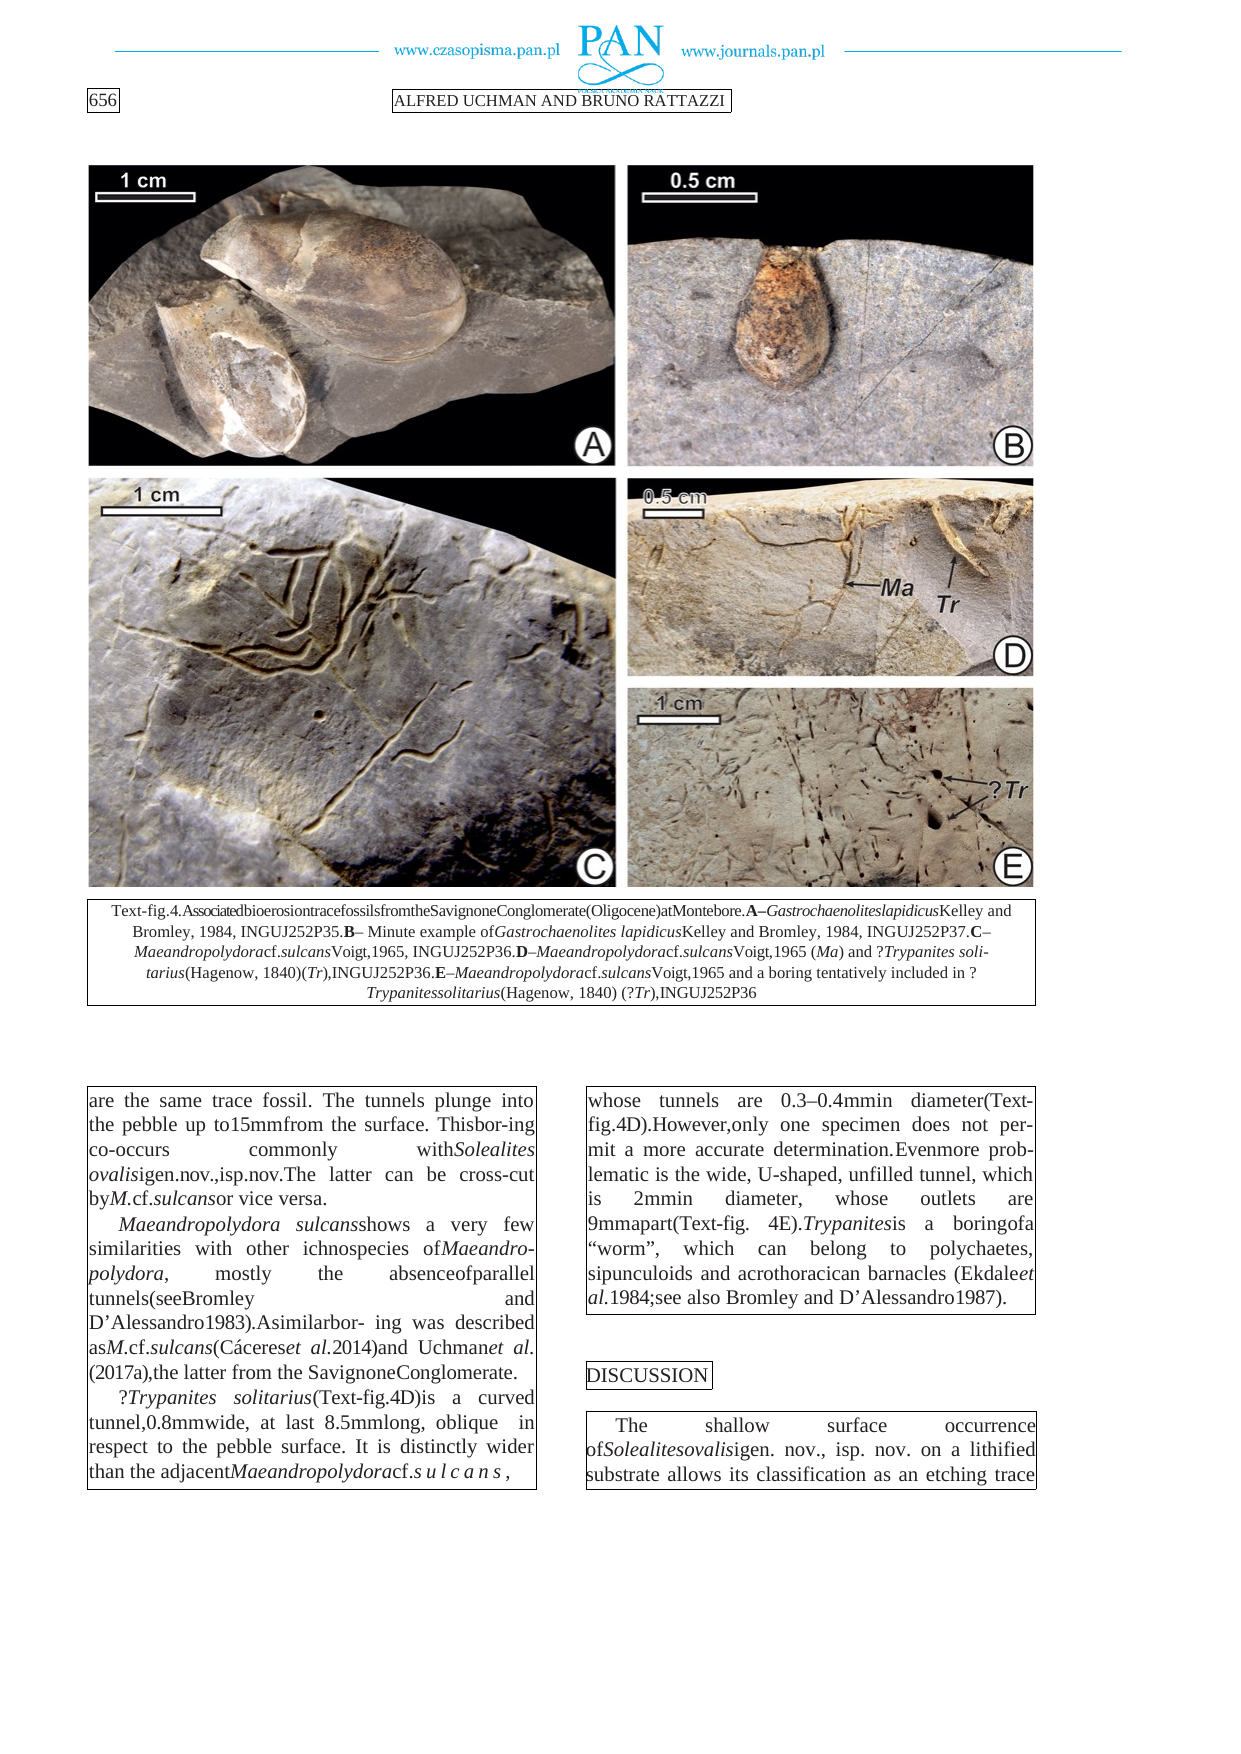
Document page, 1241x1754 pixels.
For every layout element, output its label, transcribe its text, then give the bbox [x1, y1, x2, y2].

text ALFRED UCHMAN AND BRUNO RATTAZZI [394, 93, 731, 110]
text Maeandropolydora sulcansshows a very few similarities with other ichnospecies ofMaeandro-polydora, mostly the absenceofparallel tunnels(seeBromley and D’Alessandro1983).Asimilarbor- ing was described asM.cf.sulcans(Cácereset al.2014)and Uchmanet al.(2017a),the latter from the SavignoneConglomerate. [89, 1211, 535, 1384]
text are the same trace fossil. The tunnels plunge into the pebble up to15mmfrom the surface. Thisbor-ing co-occurs commonly withSolealites ovalisigen.nov.,isp.nov.The latter can be cross-cut byM.cf.sulcansor vice versa. [89, 1088, 535, 1210]
picture [588, 28, 596, 40]
text DISCUSSION [587, 1363, 712, 1387]
text ?Trypanites solitarius(Text-fig.4D)is a curved tunnel,0.8mmwide, at last 8.5mmlong, oblique in respect to the pebble surface. It is distinctly wider than the adjacentMaeandropolydoracf.sulcans, [89, 1385, 535, 1483]
text Text-fig.4.AssociatedbioerosiontracefossilsfromtheSavignoneConglomerate(Oligocene)atMontebore.A–GastrochaenoliteslapidicusKelley and Bromley, 1984, INGUJ252P35.B– Minute example ofGastrochaenolites lapidicusKelley and Bromley, 1984, INGUJ252P37.C–Maeandropolydoracf.sulcansVoigt,1965, INGUJ252P36.D–Maeandropolydoracf.sulcansVoigt,1965 (Ma) and ?Trypanites soli-tarius(Hagenow, 1840)(Tr),INGUJ252P36.E–Maeandropolydoracf.sulcansVoigt,1965 and a boring tentatively included in ?Trypanitessolitarius(Hagenow, 1840) (?Tr),INGUJ252P36 [89, 901, 1033, 1002]
text The shallow surface occurrence ofSolealitesovalisigen. nov., isp. nov. on a lithified substrate allows its classification as an etching trace produced [587, 1413, 1036, 1488]
picture [642, 25, 657, 44]
text whose tunnels are 0.3–0.4mmin diameter(Text-fig.4D).However,only one specimen does not per- mit a more accurate determination.Evenmore prob- lematic is the wide, U-shaped, unfilled tunnel, which is 2mmin diameter, whose outlets are 9mmapart(Text-fig. 4E).Trypanitesis a boringofa “worm”, which can belong to polychaetes, sipunculoids and acrothoracican barnacles (Ekdaleet al.1984;see also Bromley and D’Alessandro1987). [588, 1088, 1034, 1309]
picture [114, 25, 1122, 93]
picture [88, 165, 1034, 887]
text 656 [89, 89, 119, 110]
